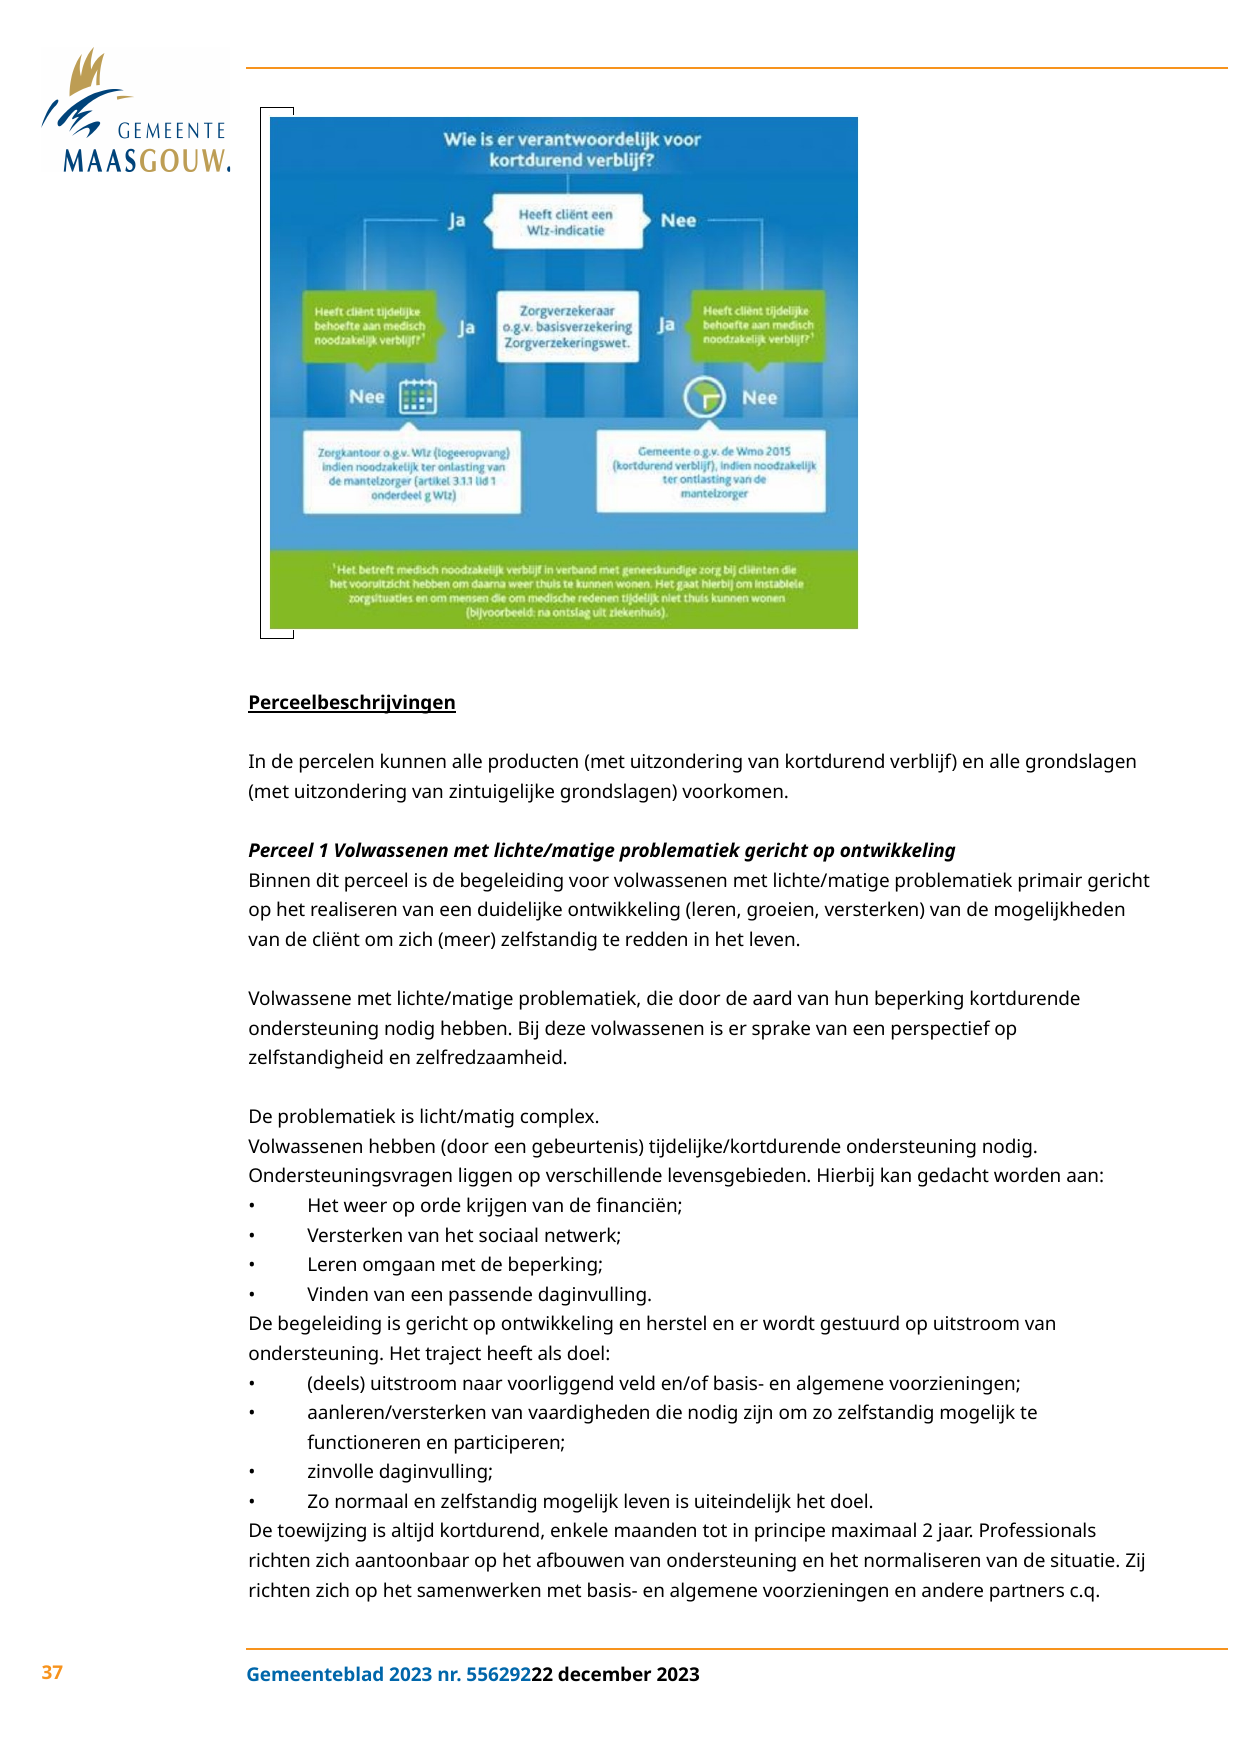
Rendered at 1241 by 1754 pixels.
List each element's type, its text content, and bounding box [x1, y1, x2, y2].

text Perceelbeschrijvingen [248, 689, 1152, 715]
list (deels) uitstroom naar voorliggend veld en/of basis- en algemene voorzieningen; [248, 1370, 1152, 1395]
list Vinden van een passende daginvulling. [248, 1281, 1152, 1307]
text Volwassene met lichte/matige problematiek, die door de aard van hun beperking kortdurende ondersteuning nodig hebben. Bij deze volwassenen is er sprake van een perspectief op zelfstandigheid en zelfredzaamheid. [248, 985, 1152, 1070]
list zinvolle daginvulling; [248, 1458, 1152, 1484]
text Perceel 1 Volwassenen met lichte/matige problematiek gericht op ontwikkeling [248, 837, 1152, 863]
list aanleren/versterken van vaardigheden die nodig zijn om zo zelfstandig mogelijk te functioneren en participeren; [248, 1399, 1152, 1454]
text Binnen dit perceel is de begeleiding voor volwassenen met lichte/matige problematiek primair gericht op het realiseren van een duidelijke ontwikkeling (leren, groeien, versterken) van de mogelijkheden van de cliënt om zich (meer) zelfstandig te redden in het leven. [248, 867, 1152, 952]
text De begeleiding is gericht op ontwikkeling en herstel en er wordt gestuurd op uitstroom van ondersteuning. Het traject heeft als doel: [248, 1311, 1152, 1366]
list Leren omgaan met de beperking; [248, 1251, 1152, 1277]
list Het weer op orde krijgen van de financiën; [248, 1192, 1152, 1218]
list Zo normaal en zelfstandig mogelijk leven is uiteindelijk het doel. [248, 1488, 1152, 1514]
list Versterken van het sociaal netwerk; [248, 1222, 1152, 1247]
text De toewijzing is altijd kortdurend, enkele maanden tot in principe maximaal 2 jaar. Professionals richten zich aantoonbaar op het afbouwen van ondersteuning en het normaliseren van de situatie. Zij richten zich op het samenwerken met basis- en algemene voorzieningen en andere partners c.q. [248, 1518, 1152, 1602]
picture [268, 115, 860, 630]
text Volwassenen hebben (door een gebeurtenis) tijdelijke/kortdurende ondersteuning nodig. Ondersteuningsvragen liggen op verschillende levensgebieden. Hierbij kan gedacht worden aan: [248, 1133, 1152, 1188]
picture [41, 47, 231, 172]
text In de percelen kunnen alle producten (met uitzondering van kortdurend verblijf) en alle grondslagen (met uitzondering van zintuigelijke grondslagen) voorkomen. [248, 748, 1152, 804]
text De problematiek is licht/matig complex. [248, 1103, 1152, 1129]
